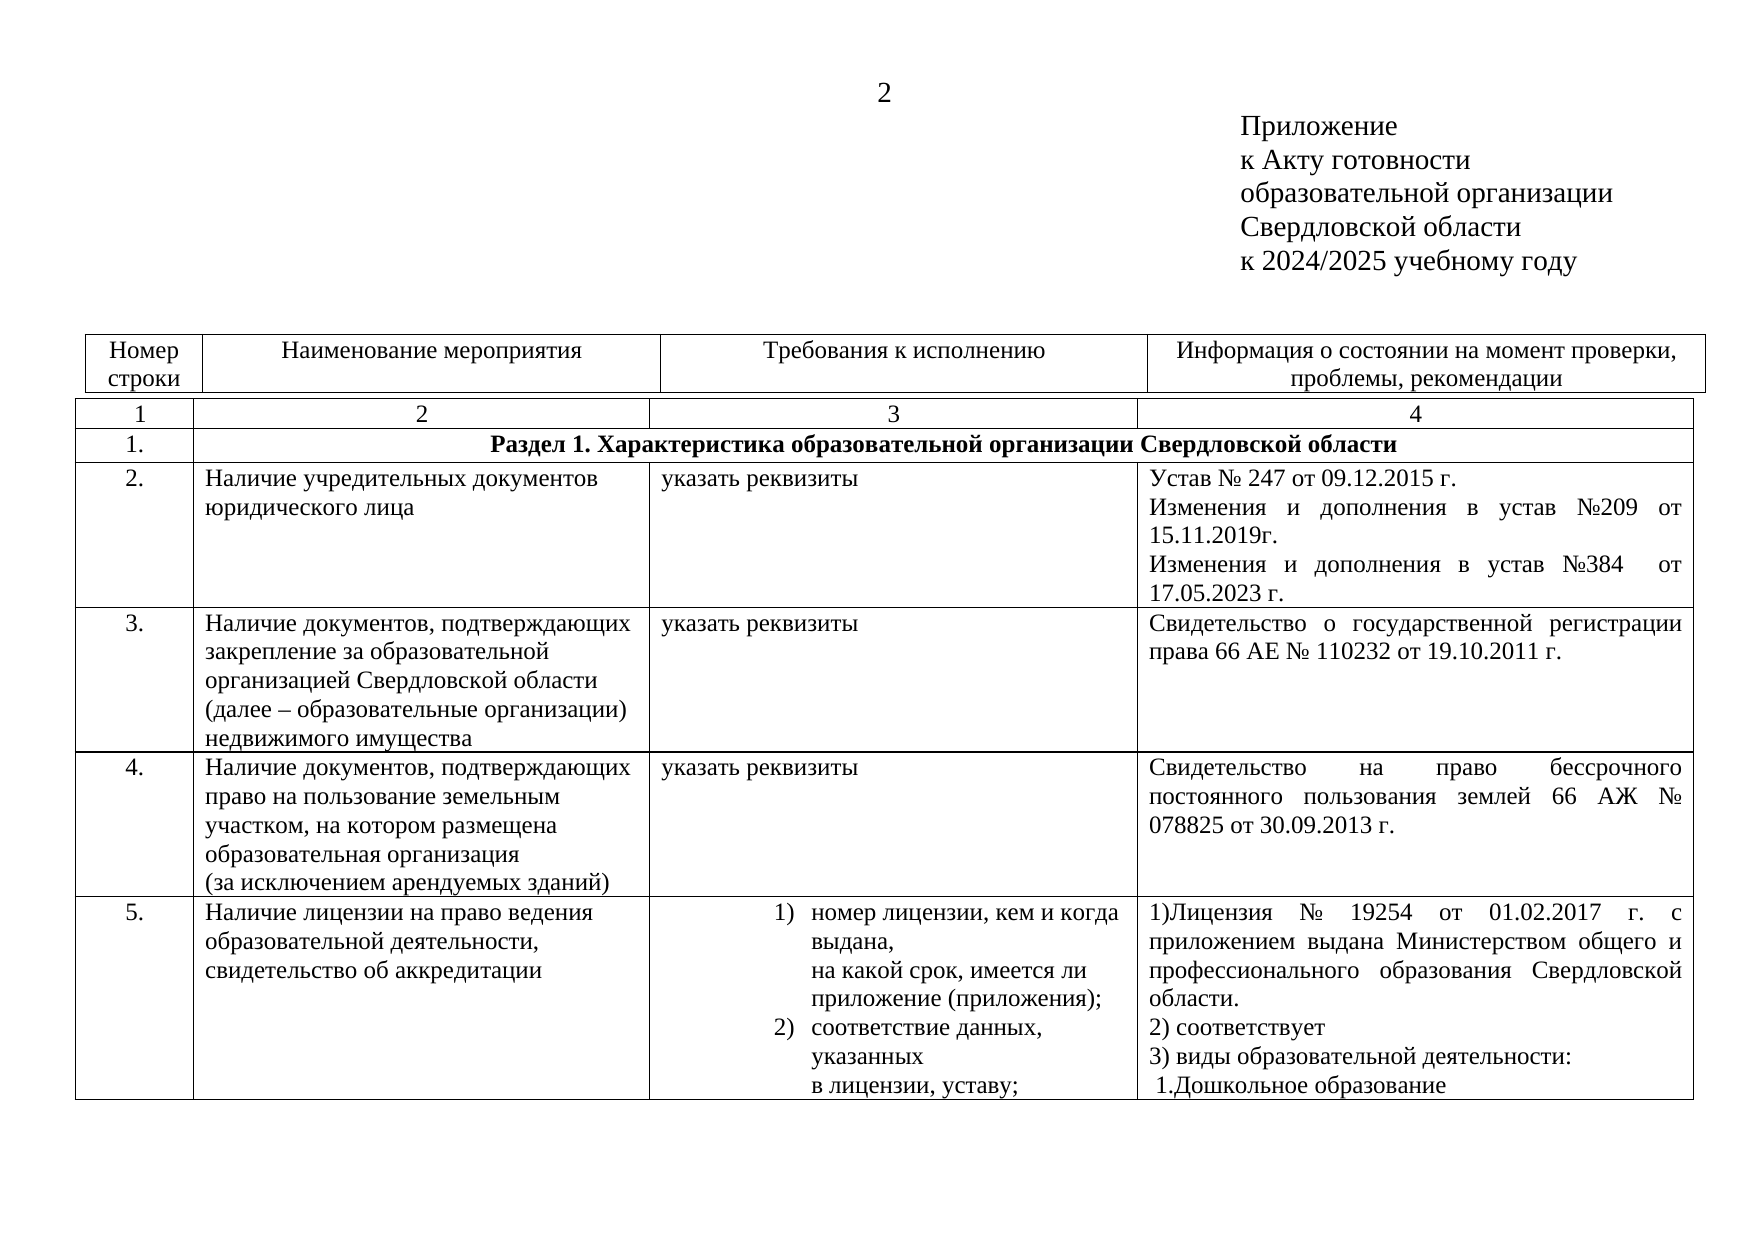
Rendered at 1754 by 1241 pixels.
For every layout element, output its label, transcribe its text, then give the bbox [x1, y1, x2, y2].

table_cell 2. [76, 463, 193, 607]
table_header 2 [194, 399, 649, 428]
table_cell Наличие документов, подтверждающих закрепление за образовательной организацией Свердловской области (далее – образовательные организации) недвижимого имущества [194, 608, 649, 751]
table_cell Наличие учредительных документов юридического лица [194, 463, 649, 607]
table_cell Устав № 247 от 09.12.2015 г. Изменения и дополнения в устав №209 от 15.11.2019г. Изменения и дополнения в устав №384 от 17.05.2023 г. [1138, 463, 1693, 607]
table_cell указать реквизиты [650, 608, 1137, 751]
table_cell Свидетельство о государственной регистрации права 66 АЕ № 110232 от 19.10.2011 г. [1138, 608, 1693, 751]
table_header Требования к исполнению [661, 335, 1147, 392]
table_header 1 [76, 399, 193, 428]
table_cell Наличие лицензии на право ведения образовательной деятельности, свидетельство об аккредитации [194, 897, 649, 1098]
table_cell 4. [76, 753, 193, 896]
table_cell указать реквизиты [650, 463, 1137, 607]
table_cell номер лицензии, кем и когда выдана, на какой срок, имеется ли приложение (приложения); соответствие данных, указанных в лицензии, уставу; виды образовательной деятельности и предоставление дополнительных образовательных услуг; дата и номер свидетельства об аккредитации [650, 897, 1137, 1098]
table_header Номер строки [86, 335, 202, 392]
table_header Информация о состоянии на момент проверки, проблемы, рекомендации [1148, 335, 1705, 392]
table_cell Наличие документов, подтверждающих право на пользование земельным участком, на котором размещена образовательная организация (за исключением арендуемых зданий) [194, 753, 649, 896]
table_cell 3. [76, 608, 193, 751]
table_cell 1)Лицензия № 19254 от 01.02.2017 г. с приложением выдана Министерством общего и профессионального образования Свердловской области. 2) соответствует 3) виды образовательной деятельности: 1.Дошкольное образование [1138, 897, 1693, 1098]
table_header Приложение к Акту готовности образовательной организации Свердловской области к 2024/2025 учебному году [1229, 109, 1698, 276]
table_header Наименование мероприятия [203, 335, 660, 392]
table_cell 1. [76, 429, 193, 462]
table_cell 5. [76, 897, 193, 1098]
table_header 3 [650, 399, 1137, 428]
table_cell указать реквизиты [650, 753, 1137, 896]
table_cell Свидетельство на право бессрочного постоянного пользования землей 66 АЖ № 078825 от 30.09.2013 г. [1138, 753, 1693, 896]
table_header 4 [1138, 399, 1693, 428]
table_cell Раздел 1. Характеристика образовательной организации Свердловской области [194, 429, 1693, 462]
